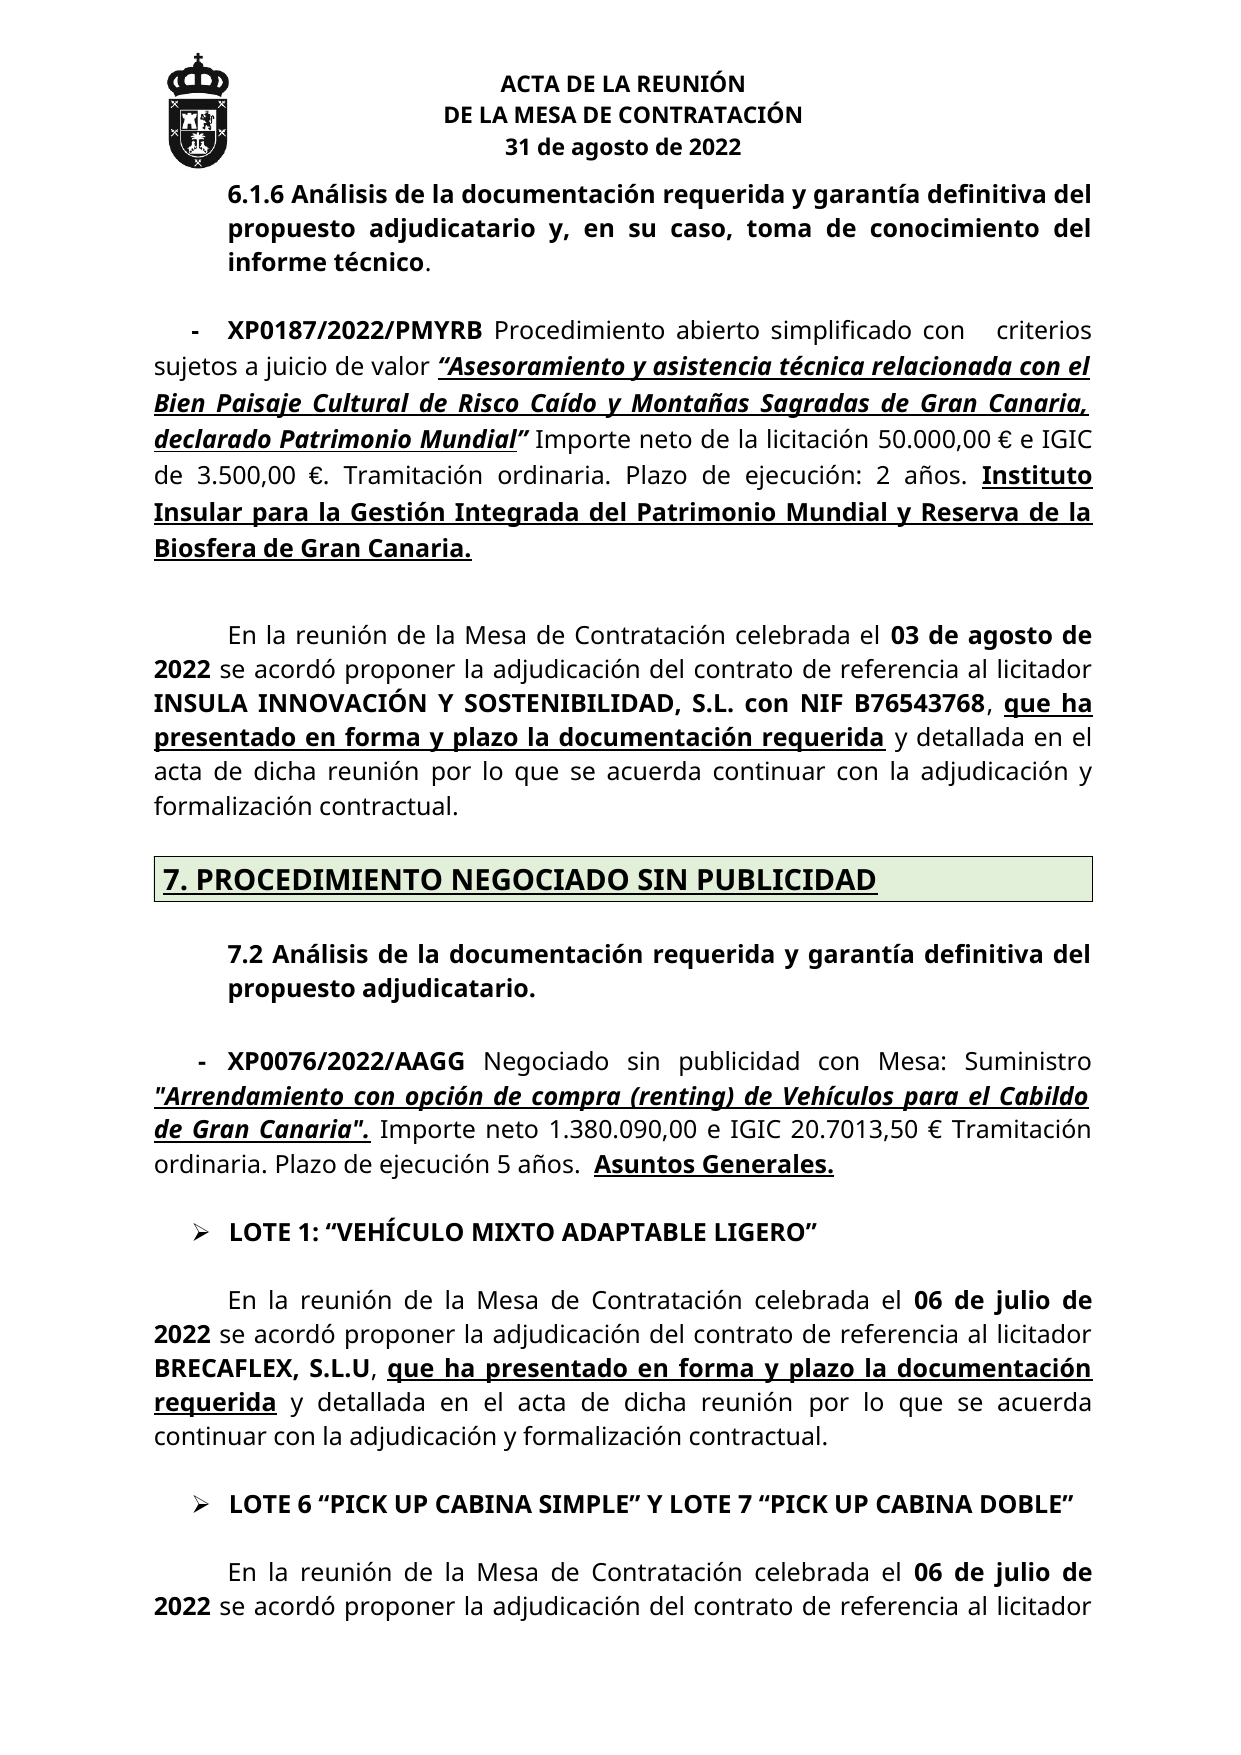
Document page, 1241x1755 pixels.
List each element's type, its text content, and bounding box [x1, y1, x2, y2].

list Biosfera de Gran Canaria. [153, 524, 1093, 565]
text 7.2 Análisis de la documentación requerida y garantía definitiva del propuesto adjudicatario. [227, 936, 1093, 1004]
text En la reunión de la Mesa de Contratación celebrada el 06 de julio de 2022 se acordó proponer la adjudicación del contrato de referencia al licitador [153, 1555, 1093, 1623]
text - XP0076/2022/AAGG Negociado sin publicidad con Mesa: Suministro "Arrendamiento con opción de compra (renting) de Vehículos para el Cabildo de Gran Canaria". Importe neto 1.380.090,00 e IGIC 20.7013,50 € Tramitación ordinaria. Plazo de ejecución 5 años. Asuntos Generales. [153, 1044, 1093, 1180]
list XP0187/2022/PMYRB Procedimiento abierto simplificado con criterios sujetos a juicio de valor “Asesoramiento y asistencia técnica relacionada con el Bien Paisaje Cultural de Risco Caído y Montañas Sagradas de Gran Canaria, declarado Patrimonio Mundial” Importe neto de la licitación 50.000,00 € e IGIC de 3.500,00 €. Tramitación ordinaria. Plazo de ejecución: 2 años. Instituto Insular para la Gestión Integrada del Patrimonio Mundial y Reserva de la [153, 313, 1093, 523]
text 7. PROCEDIMIENTO NEGOCIADO SIN PUBLICIDAD [155, 857, 1092, 901]
list LOTE 6 “PICK UP CABINA SIMPLE” Y LOTE 7 “PICK UP CABINA DOBLE” [191, 1487, 1093, 1521]
text 6.1.6 Análisis de la documentación requerida y garantía definitiva del propuesto adjudicatario y, en su caso, toma de conocimiento del informe técnico. [227, 176, 1093, 278]
text En la reunión de la Mesa de Contratación celebrada el 06 de julio de 2022 se acordó proponer la adjudicación del contrato de referencia al licitador BRECAFLEX, S.L.U, que ha presentado en forma y plazo la documentación requerida y detallada en el acta de dicha reunión por lo que se acuerda continuar con la adjudicación y formalización contractual. [153, 1282, 1093, 1453]
list LOTE 1: “VEHÍCULO MIXTO ADAPTABLE LIGERO” [191, 1214, 1093, 1248]
text En la reunión de la Mesa de Contratación celebrada el 03 de agosto de 2022 se acordó proponer la adjudicación del contrato de referencia al licitador INSULA INNOVACIÓN Y SOSTENIBILIDAD, S.L. con NIF B76543768, que ha presentado en forma y plazo la documentación requerida y detallada en el acta de dicha reunión por lo que se acuerda continuar con la adjudicación y formalización contractual. [153, 618, 1093, 822]
picture [164, 50, 231, 171]
